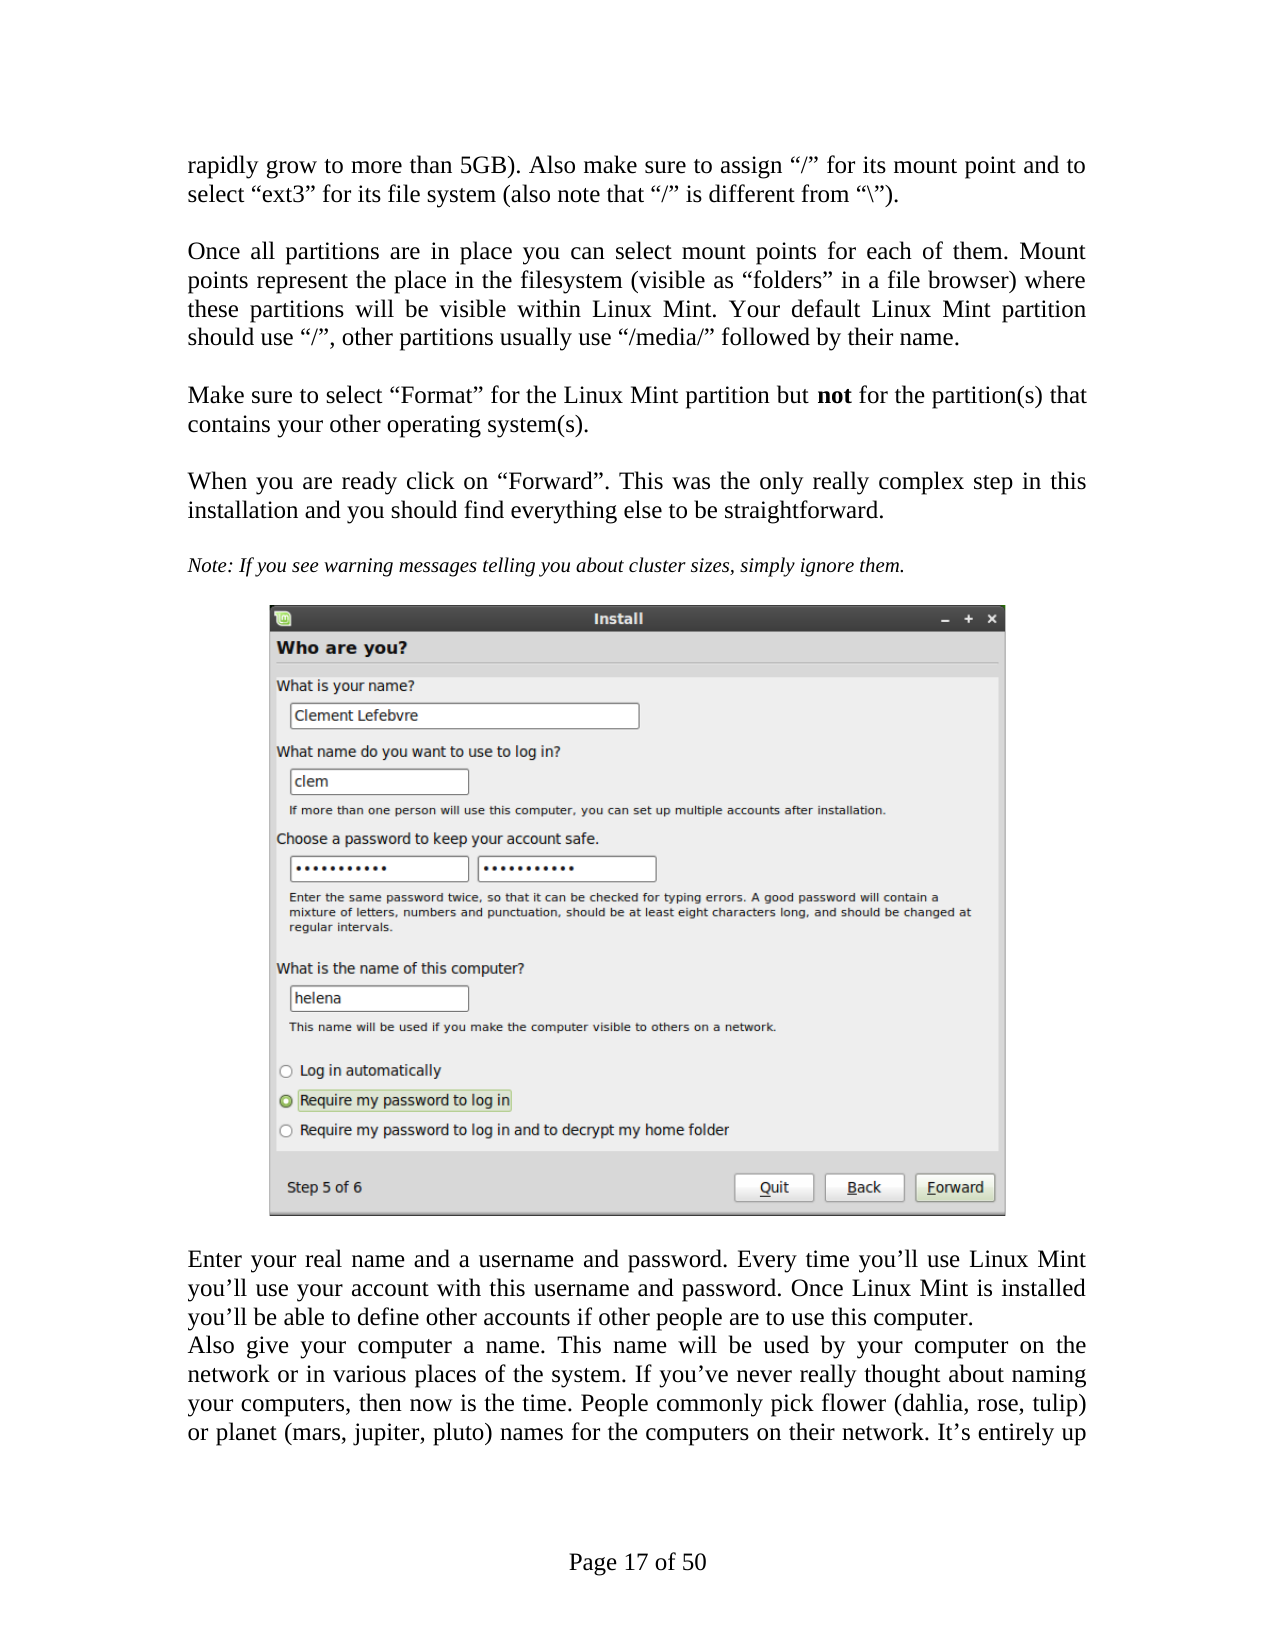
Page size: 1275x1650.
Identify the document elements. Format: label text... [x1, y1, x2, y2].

text rapidly grow to more than 5GB). Also make sure to assign “/” for its mount point and to select “ext3” for its file system (also note that “/” is different from “\”). [187, 150, 1087, 207]
text Once all partitions are in place you can select mount points for each of them. Mount points represent the place in the filesystem (visible as “folders” in a file browser) where these partitions will be visible within Linux Mint. Your default Linux Mint partition should use “/”, other partitions usually use “/media/” followed by their name. [187, 236, 1087, 351]
text When you are ready click on “Forward”. This was the only really complex step in this installation and you should find everything else to be straightforward. [187, 466, 1087, 524]
text Make sure to select “Format” for the Linux Mint partition but not for the partition(s) that contains your other operating system(s). [187, 380, 1087, 437]
text Enter your real name and a username and password. Every time you’ll use Linux Mint you’ll use your account with this username and password. Once Linux Mint is installed you’ll be able to define other accounts if other people are to use this computer. [187, 1244, 1087, 1330]
picture [269, 605, 1006, 1216]
text Note: If you see warning messages telling you about cluster sizes, simply ignore them. [187, 552, 1087, 577]
